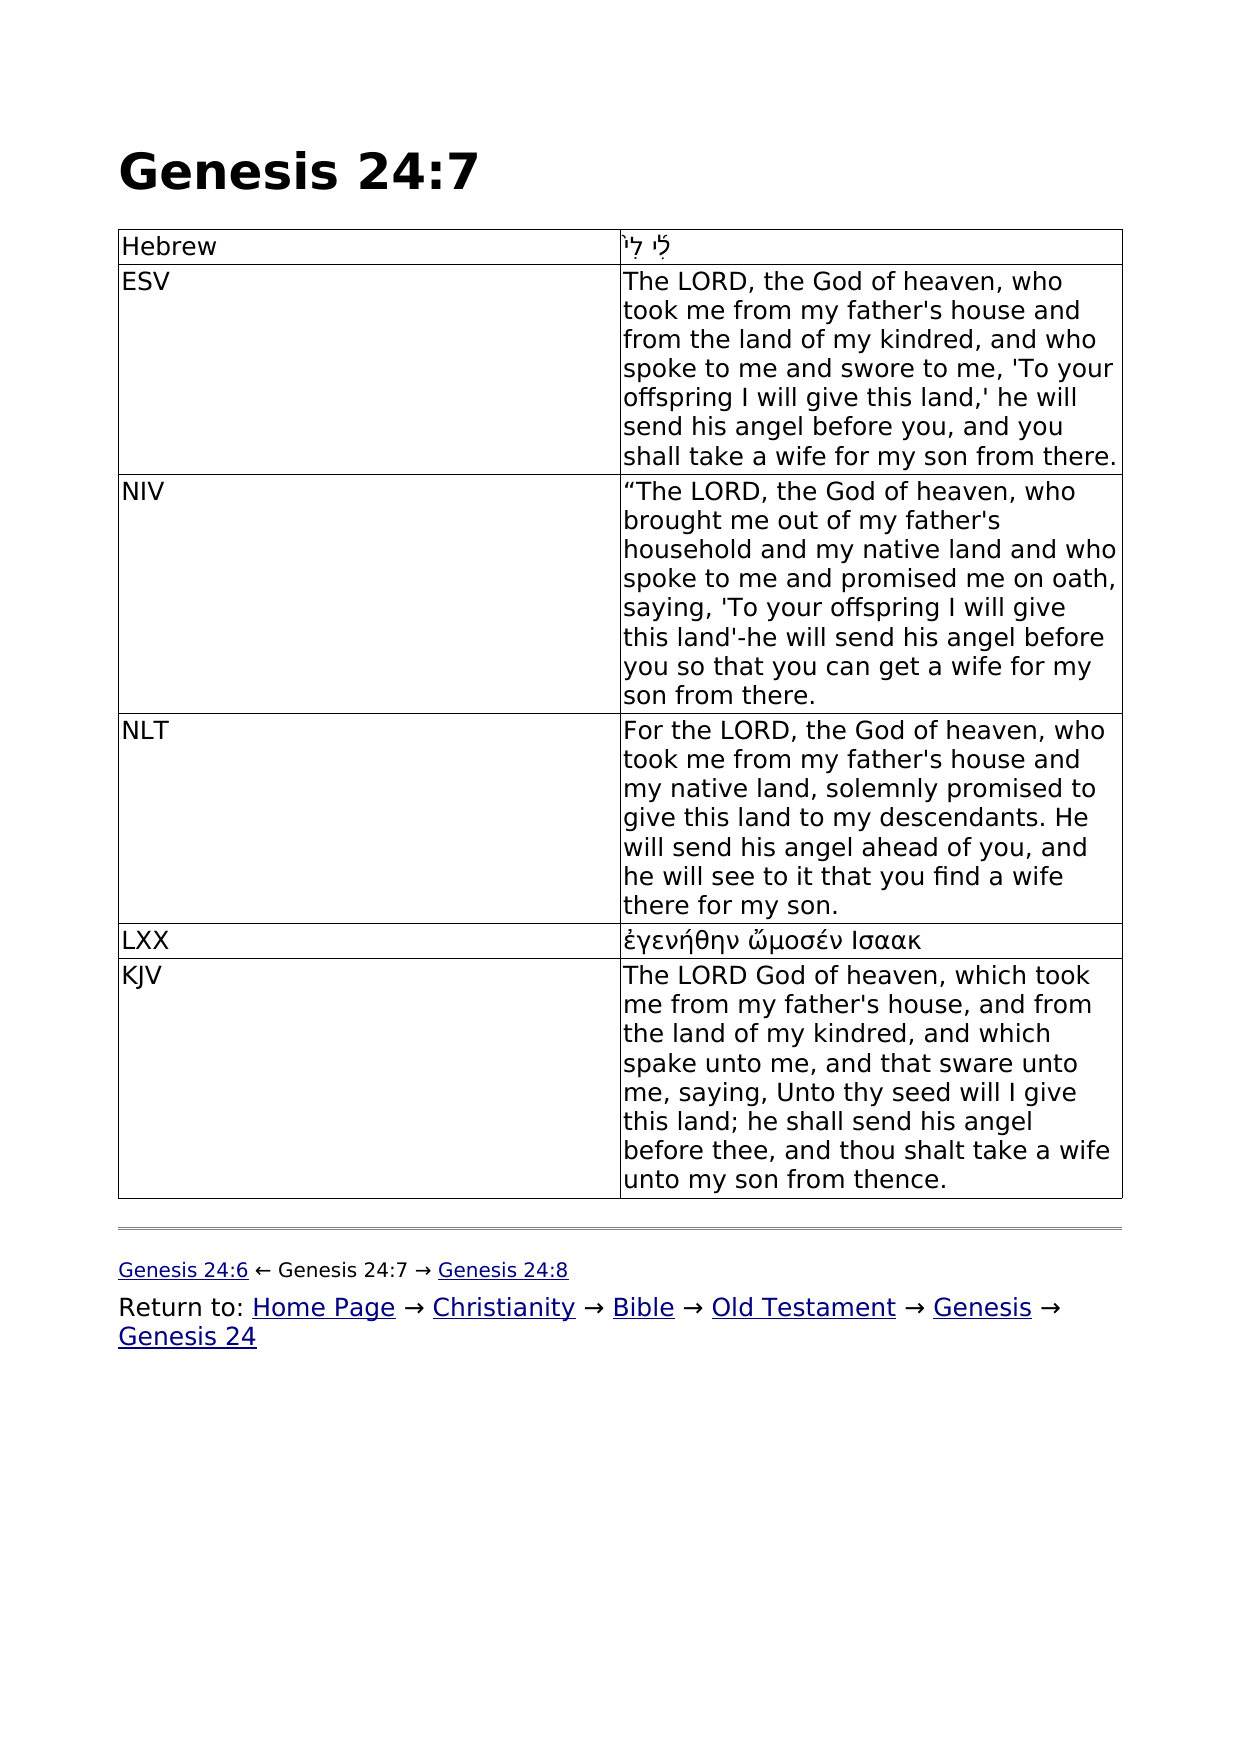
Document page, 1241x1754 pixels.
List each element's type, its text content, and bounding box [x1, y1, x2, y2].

table_cell The LORD, the God of heaven, who took me from my father's house and from the land of my kindred, and who spoke to me and swore to me, 'To your offspring I will give this land,' he will send his angel before you, and you shall take a wife for my son from there. [621, 265, 1122, 474]
text Return to: Home Page → Christianity → Bible → Old Testament → Genesis → Genesis 24 [118, 1293, 1122, 1351]
table_cell “The LORD, the God of heaven, who brought me out of my father's household and my native land and who spoke to me and promised me on oath, saying, 'To your offspring I will give this land'-he will send his angel before you so that you can get a wife for my son from there. [621, 475, 1122, 713]
table_header Hebrew [119, 230, 620, 264]
table_cell ESV [119, 265, 620, 474]
table_cell LXX [119, 924, 620, 958]
table_cell KJV [119, 959, 620, 1198]
subtitle Genesis 24:7 [118, 143, 1122, 201]
text Genesis 24:6 ← Genesis 24:7 → Genesis 24:8 [118, 1259, 1122, 1293]
table_header לִ֜י לִי֙ [621, 230, 1122, 264]
table_cell NIV [119, 475, 620, 713]
table_cell NLT [119, 714, 620, 923]
table_cell ἐγενήθην ὤμοσέν Ισαακ [621, 924, 1122, 958]
table_cell The LORD God of heaven, which took me from my father's house, and from the land of my kindred, and which spake unto me, and that sware unto me, saying, Unto thy seed will I give this land; he shall send his angel before thee, and thou shalt take a wife unto my son from thence. [621, 959, 1122, 1198]
table_cell For the LORD, the God of heaven, who took me from my father's house and my native land, solemnly promised to give this land to my descendants. He will send his angel ahead of you, and he will see to it that you find a wife there for my son. [621, 714, 1122, 923]
